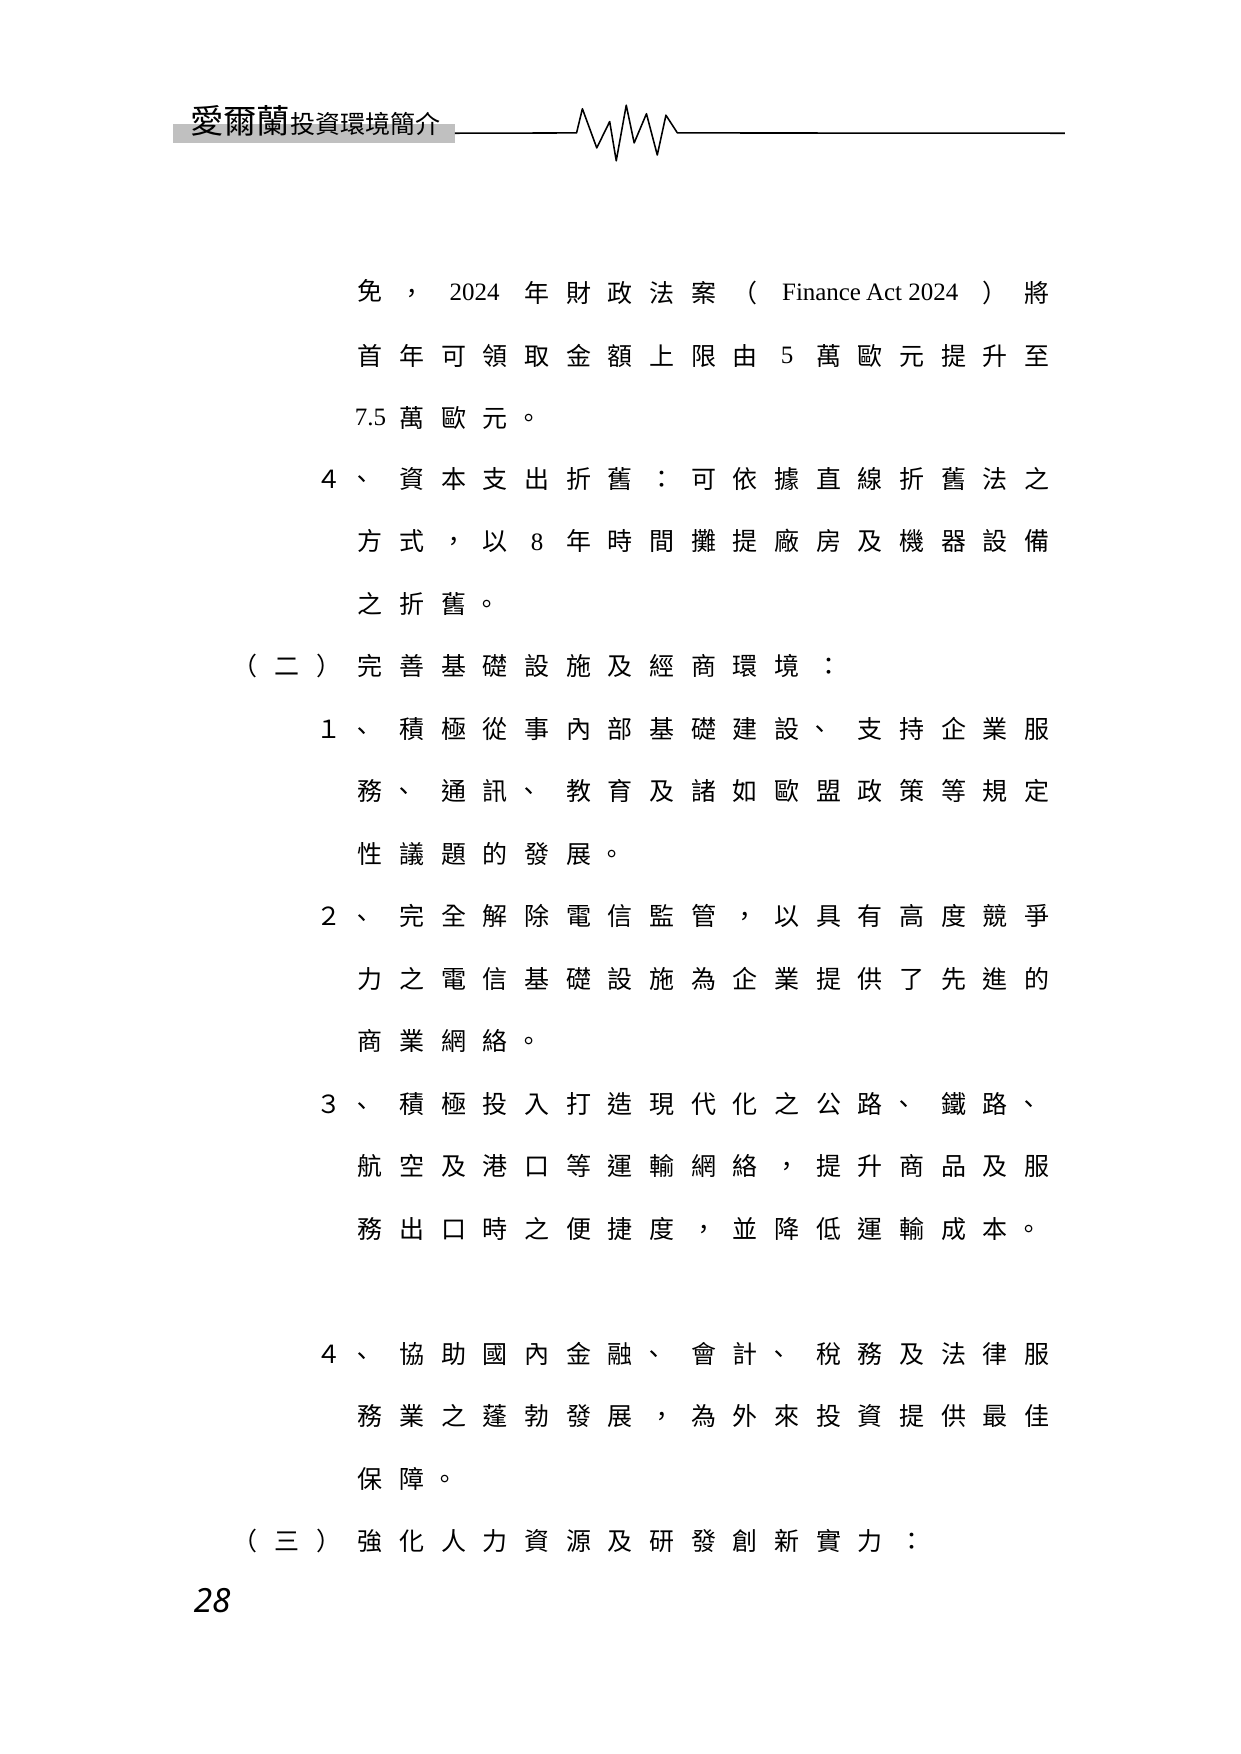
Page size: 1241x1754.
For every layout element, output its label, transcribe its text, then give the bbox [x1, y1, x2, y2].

text ４、資本支出折舊：可依據直線折舊法之方式，以8年時間攤提廠房及機器設備之折舊。 [281, 438, 1058, 625]
text 免，2024年財政法案（Finance Act 2024）將首年可領取金額上限由5萬歐元提升至7.5萬歐元。 [281, 250, 1058, 438]
text （三）強化人力資源及研發創新實力： [207, 1500, 1058, 1563]
text （二）完善基礎設施及經商環境： [207, 625, 1058, 688]
text ２、完全解除電信監管，以具有高度競爭力之電信基礎設施為企業提供了先進的商業網絡。 [281, 875, 1058, 1063]
text ４、協助國內金融、會計、稅務及法律服務業之蓬勃發展，為外來投資提供最佳保障。 [281, 1313, 1058, 1500]
text １、積極從事內部基礎建設、支持企業服務、通訊、教育及諸如歐盟政策等規定性議題的發展。 [281, 688, 1058, 875]
text ３、積極投入打造現代化之公路、鐵路、航空及港口等運輸網絡，提升商品及服務出口時之便捷度，並降低運輸成本。 [281, 1063, 1058, 1250]
